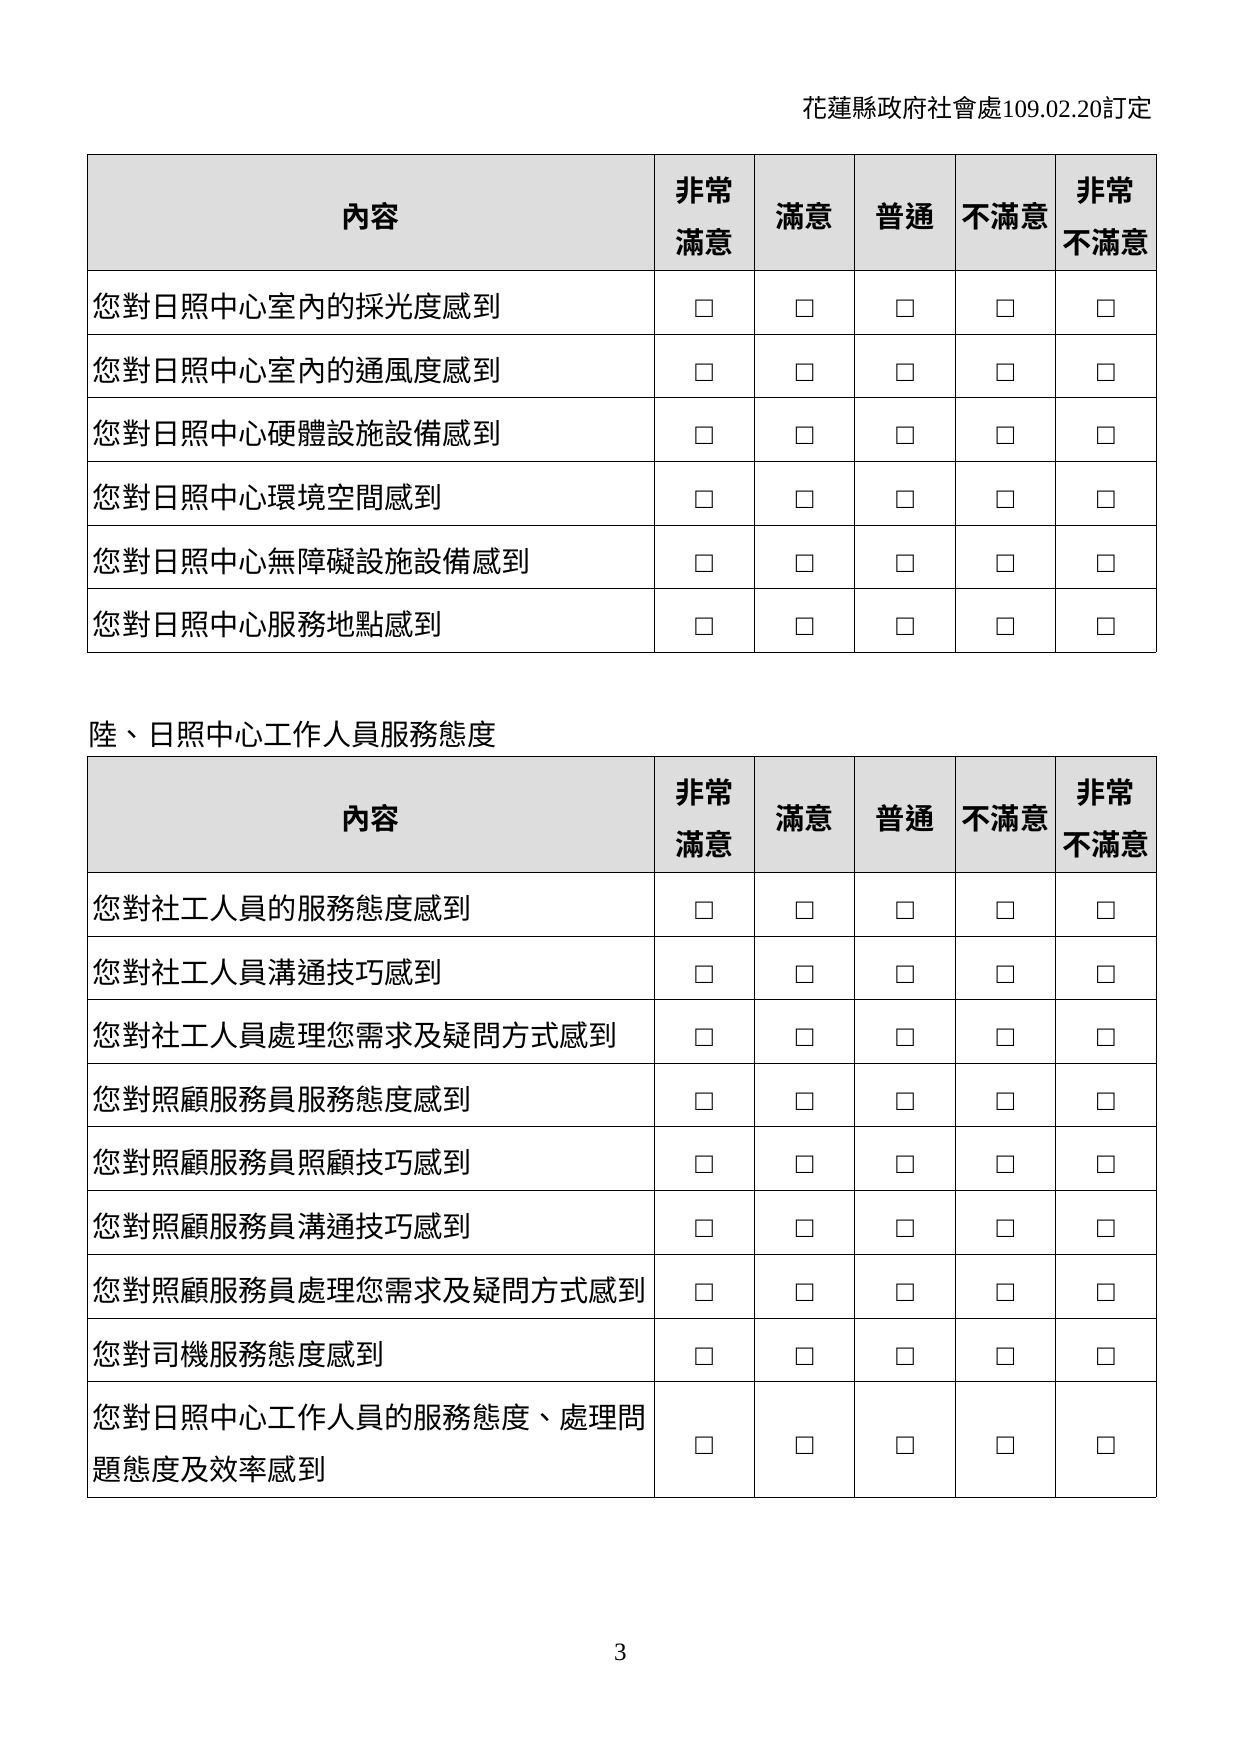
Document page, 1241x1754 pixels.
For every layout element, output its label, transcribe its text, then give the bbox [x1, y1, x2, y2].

table_cell □ [855, 873, 955, 936]
table_header 非常 滿意 [655, 757, 754, 872]
table_cell 您對照顧服務員處理您需求及疑問方式感到 [88, 1255, 654, 1317]
table_cell □ [1056, 589, 1156, 652]
table_cell □ [855, 1255, 955, 1317]
table_cell □ [655, 1382, 754, 1497]
table_cell □ [755, 1382, 854, 1497]
table_cell 您對社工人員處理您需求及疑問方式感到 [88, 1000, 654, 1063]
table_cell □ [655, 271, 754, 334]
table_cell □ [855, 589, 955, 652]
table_header 非常 滿意 [655, 155, 754, 270]
table_cell □ [855, 462, 955, 524]
table_cell □ [755, 1255, 854, 1317]
table_header 非常 不滿意 [1056, 757, 1156, 872]
table_cell □ [1056, 462, 1156, 524]
table_cell 您對照顧服務員照顧技巧感到 [88, 1127, 654, 1190]
table_cell □ [755, 398, 854, 461]
table_cell 您對照顧服務員溝通技巧感到 [88, 1191, 654, 1254]
table_cell □ [655, 1000, 754, 1063]
table_header 不滿意 [956, 155, 1055, 270]
table_cell □ [655, 1255, 754, 1317]
table_cell □ [755, 1064, 854, 1126]
table_header 滿意 [755, 155, 854, 270]
table_cell □ [956, 1064, 1055, 1126]
table_cell □ [755, 589, 854, 652]
table_cell □ [956, 1255, 1055, 1317]
table_cell □ [855, 335, 955, 397]
table_header 滿意 [755, 757, 854, 872]
table_cell □ [956, 1000, 1055, 1063]
table_cell 您對司機服務態度感到 [88, 1319, 654, 1381]
table_cell □ [755, 462, 854, 524]
table_cell □ [655, 589, 754, 652]
table_cell □ [755, 1319, 854, 1381]
table_cell □ [855, 937, 955, 999]
table_header 普通 [855, 155, 955, 270]
table_cell □ [956, 462, 1055, 524]
table_cell □ [1056, 1382, 1156, 1497]
table_cell □ [1056, 335, 1156, 397]
table_cell □ [956, 1382, 1055, 1497]
table_header 內容 [88, 155, 654, 270]
table_cell □ [855, 271, 955, 334]
table_header 普通 [855, 757, 955, 872]
table_cell □ [655, 526, 754, 588]
table_cell □ [855, 1127, 955, 1190]
table_cell □ [956, 1319, 1055, 1381]
table_cell □ [755, 526, 854, 588]
table_cell □ [956, 335, 1055, 397]
table_cell 您對照顧服務員服務態度感到 [88, 1064, 654, 1126]
table_cell □ [655, 1127, 754, 1190]
table_cell □ [655, 873, 754, 936]
table_cell 您對日照中心硬體設施設備感到 [88, 398, 654, 461]
table_cell □ [855, 1382, 955, 1497]
table_cell □ [855, 1319, 955, 1381]
table_cell □ [655, 1191, 754, 1254]
table_cell □ [1056, 398, 1156, 461]
table_cell 您對日照中心工作人員的服務態度、處理問題態度及效率感到 [88, 1382, 654, 1497]
table_cell □ [855, 398, 955, 461]
table_cell □ [855, 1000, 955, 1063]
table_cell □ [855, 1064, 955, 1126]
table_cell □ [755, 1000, 854, 1063]
table_cell □ [1056, 526, 1156, 588]
table_cell □ [655, 335, 754, 397]
table_cell □ [1056, 937, 1156, 999]
table_cell □ [755, 1191, 854, 1254]
table_cell 您對日照中心服務地點感到 [88, 589, 654, 652]
table_cell □ [855, 526, 955, 588]
table_cell □ [1056, 1319, 1156, 1381]
table_cell □ [755, 937, 854, 999]
table_cell 您對社工人員溝通技巧感到 [88, 937, 654, 999]
table_cell □ [655, 1064, 754, 1126]
table_cell □ [956, 873, 1055, 936]
table_cell □ [956, 1191, 1055, 1254]
table_cell □ [1056, 1064, 1156, 1126]
table_cell □ [956, 1127, 1055, 1190]
table_cell □ [1056, 873, 1156, 936]
table_cell □ [956, 589, 1055, 652]
table_cell 您對日照中心室內的通風度感到 [88, 335, 654, 397]
table_cell 您對日照中心環境空間感到 [88, 462, 654, 524]
table_cell □ [655, 462, 754, 524]
table_cell □ [956, 526, 1055, 588]
table_cell □ [655, 937, 754, 999]
table_cell □ [956, 271, 1055, 334]
table_header 不滿意 [956, 757, 1055, 872]
table_cell 您對日照中心室內的採光度感到 [88, 271, 654, 334]
text 陸、日照中心工作人員服務態度 [88, 704, 1152, 756]
table_cell □ [1056, 1191, 1156, 1254]
table_cell □ [755, 873, 854, 936]
table_cell □ [1056, 1255, 1156, 1317]
table_cell □ [1056, 1127, 1156, 1190]
table_cell □ [755, 335, 854, 397]
table_cell □ [655, 398, 754, 461]
table_cell □ [655, 1319, 754, 1381]
table_cell 您對社工人員的服務態度感到 [88, 873, 654, 936]
table_cell □ [956, 937, 1055, 999]
table_cell 您對日照中心無障礙設施設備感到 [88, 526, 654, 588]
table_cell □ [855, 1191, 955, 1254]
table_cell □ [956, 398, 1055, 461]
table_cell □ [755, 271, 854, 334]
table_header 內容 [88, 757, 654, 872]
table_cell □ [755, 1127, 854, 1190]
table_cell □ [1056, 271, 1156, 334]
table_header 非常 不滿意 [1056, 155, 1156, 270]
table_cell □ [1056, 1000, 1156, 1063]
